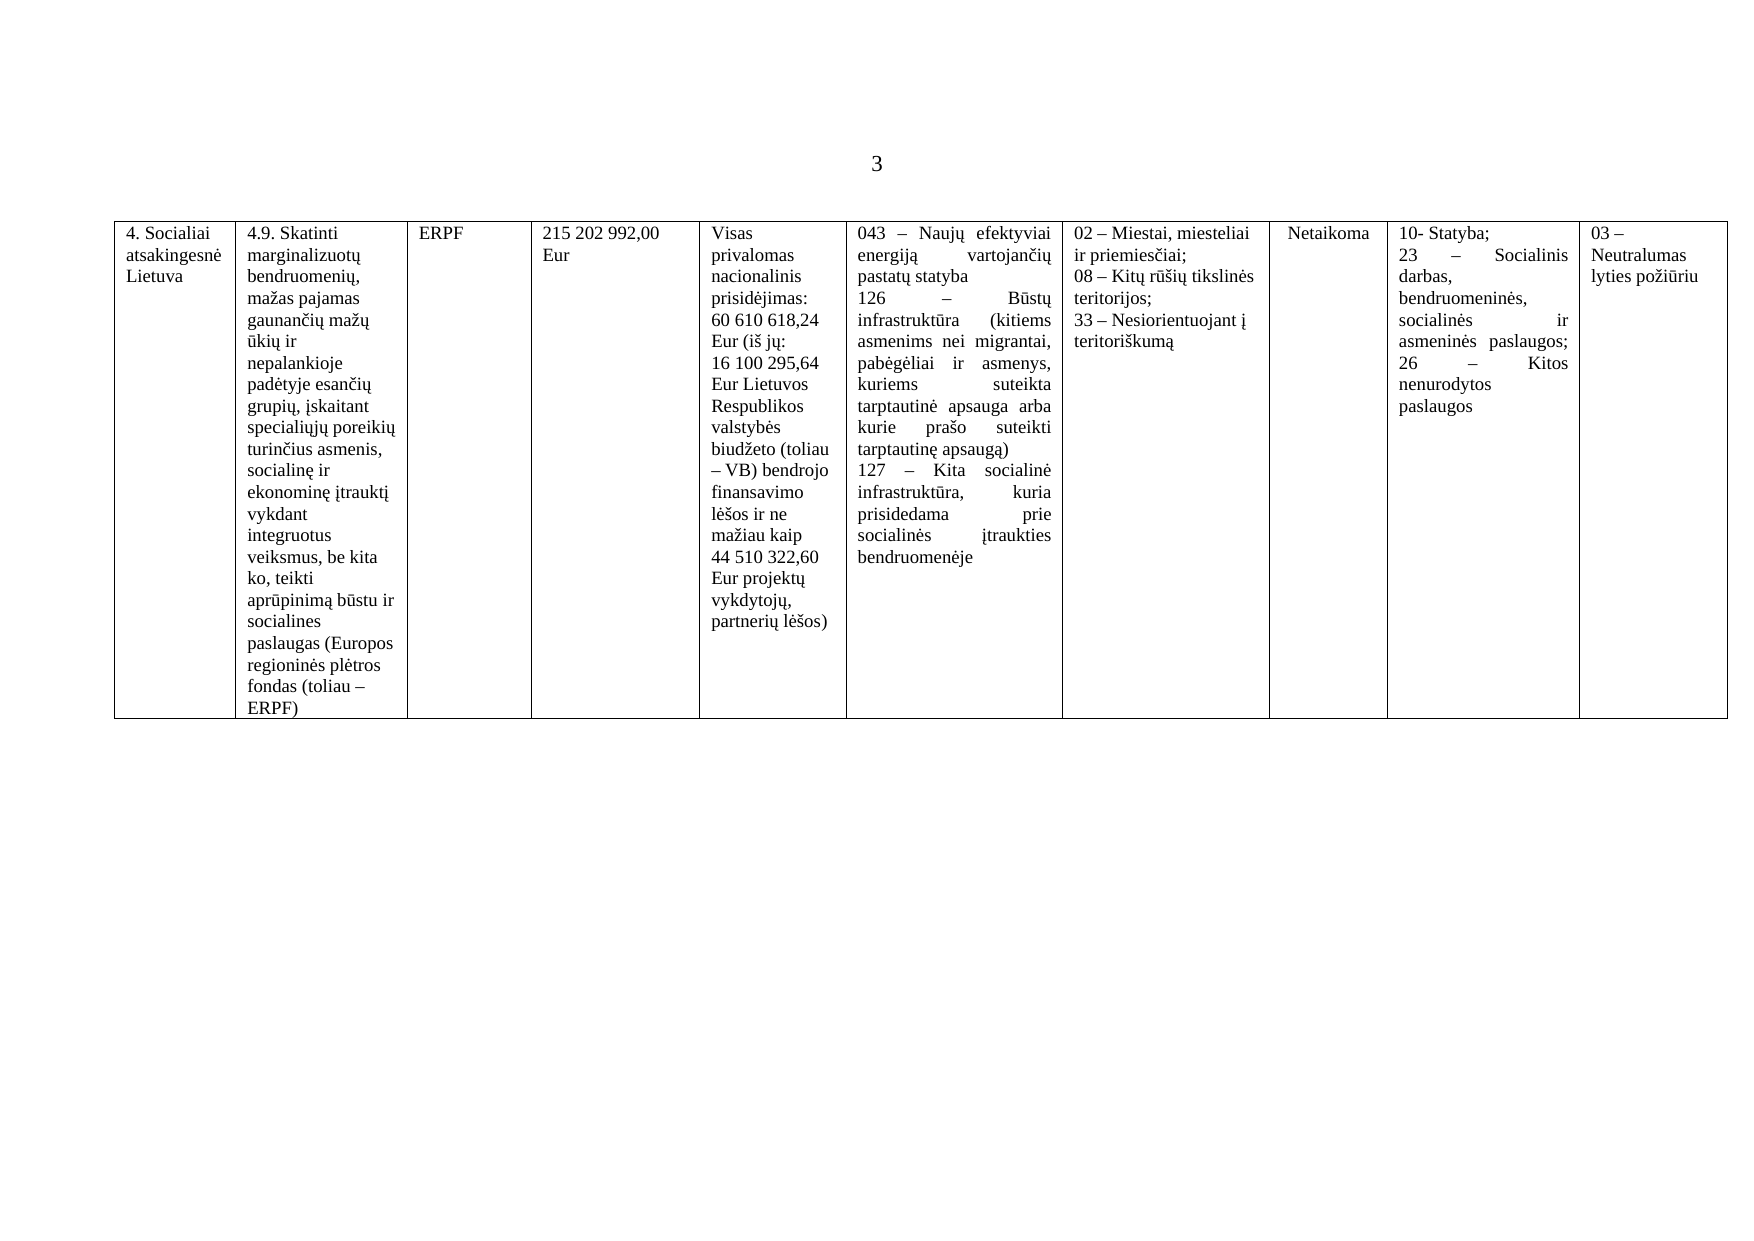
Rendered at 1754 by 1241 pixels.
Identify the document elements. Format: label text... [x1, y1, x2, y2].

table_cell 4.9. Skatinti marginalizuotų bendruomenių, mažas pajamas gaunančių mažų ūkių ir nepalankioje padėtyje esančių grupių, įskaitant specialiųjų poreikių turinčius asmenis, socialinę ir ekonominę įtrauktį vykdant integruotus veiksmus, be kita ko, teikti aprūpinimą būstu ir socialines paslaugas (Europos regioninės plėtros fondas (toliau – ERPF) [236, 222, 407, 718]
table_cell 043 – Naujų efektyviai energiją vartojančių pastatų statyba 126 – Būstų infrastruktūra (kitiems asmenims nei migrantai, pabėgėliai ir asmenys, kuriems suteikta tarptautinė apsauga arba kurie prašo suteikti tarptautinę apsaugą) 127 – Kita socialinė infrastruktūra, kuria prisidedama prie socialinės įtraukties bendruomenėje [847, 222, 1062, 718]
table_cell 03 – Neutralumas lyties požiūriu [1580, 222, 1727, 718]
table_cell 10- Statyba; 23 – Socialinis darbas, bendruomeninės, socialinės ir asmeninės paslaugos; 26 – Kitos nenurodytos paslaugos [1388, 222, 1579, 718]
table_cell 215 202 992,00 Eur [532, 222, 699, 718]
table_cell Netaikoma [1270, 222, 1387, 718]
table_cell 4. Socialiai atsakingesnė Lietuva [115, 222, 235, 718]
table_cell Visas privalomas nacionalinis prisidėjimas: 60 610 618,24 Eur (iš jų: 16 100 295,64 Eur Lietuvos Respublikos valstybės biudžeto (toliau – VB) bendrojo finansavimo lėšos ir ne mažiau kaip 44 510 322,60 Eur projektų vykdytojų, partnerių lėšos) [700, 222, 846, 718]
table_cell ERPF [408, 222, 531, 718]
table_cell 02 – Miestai, miesteliai ir priemiesčiai; 08 – Kitų rūšių tikslinės teritorijos; 33 – Nesiorientuojant į teritoriškumą [1063, 222, 1269, 718]
